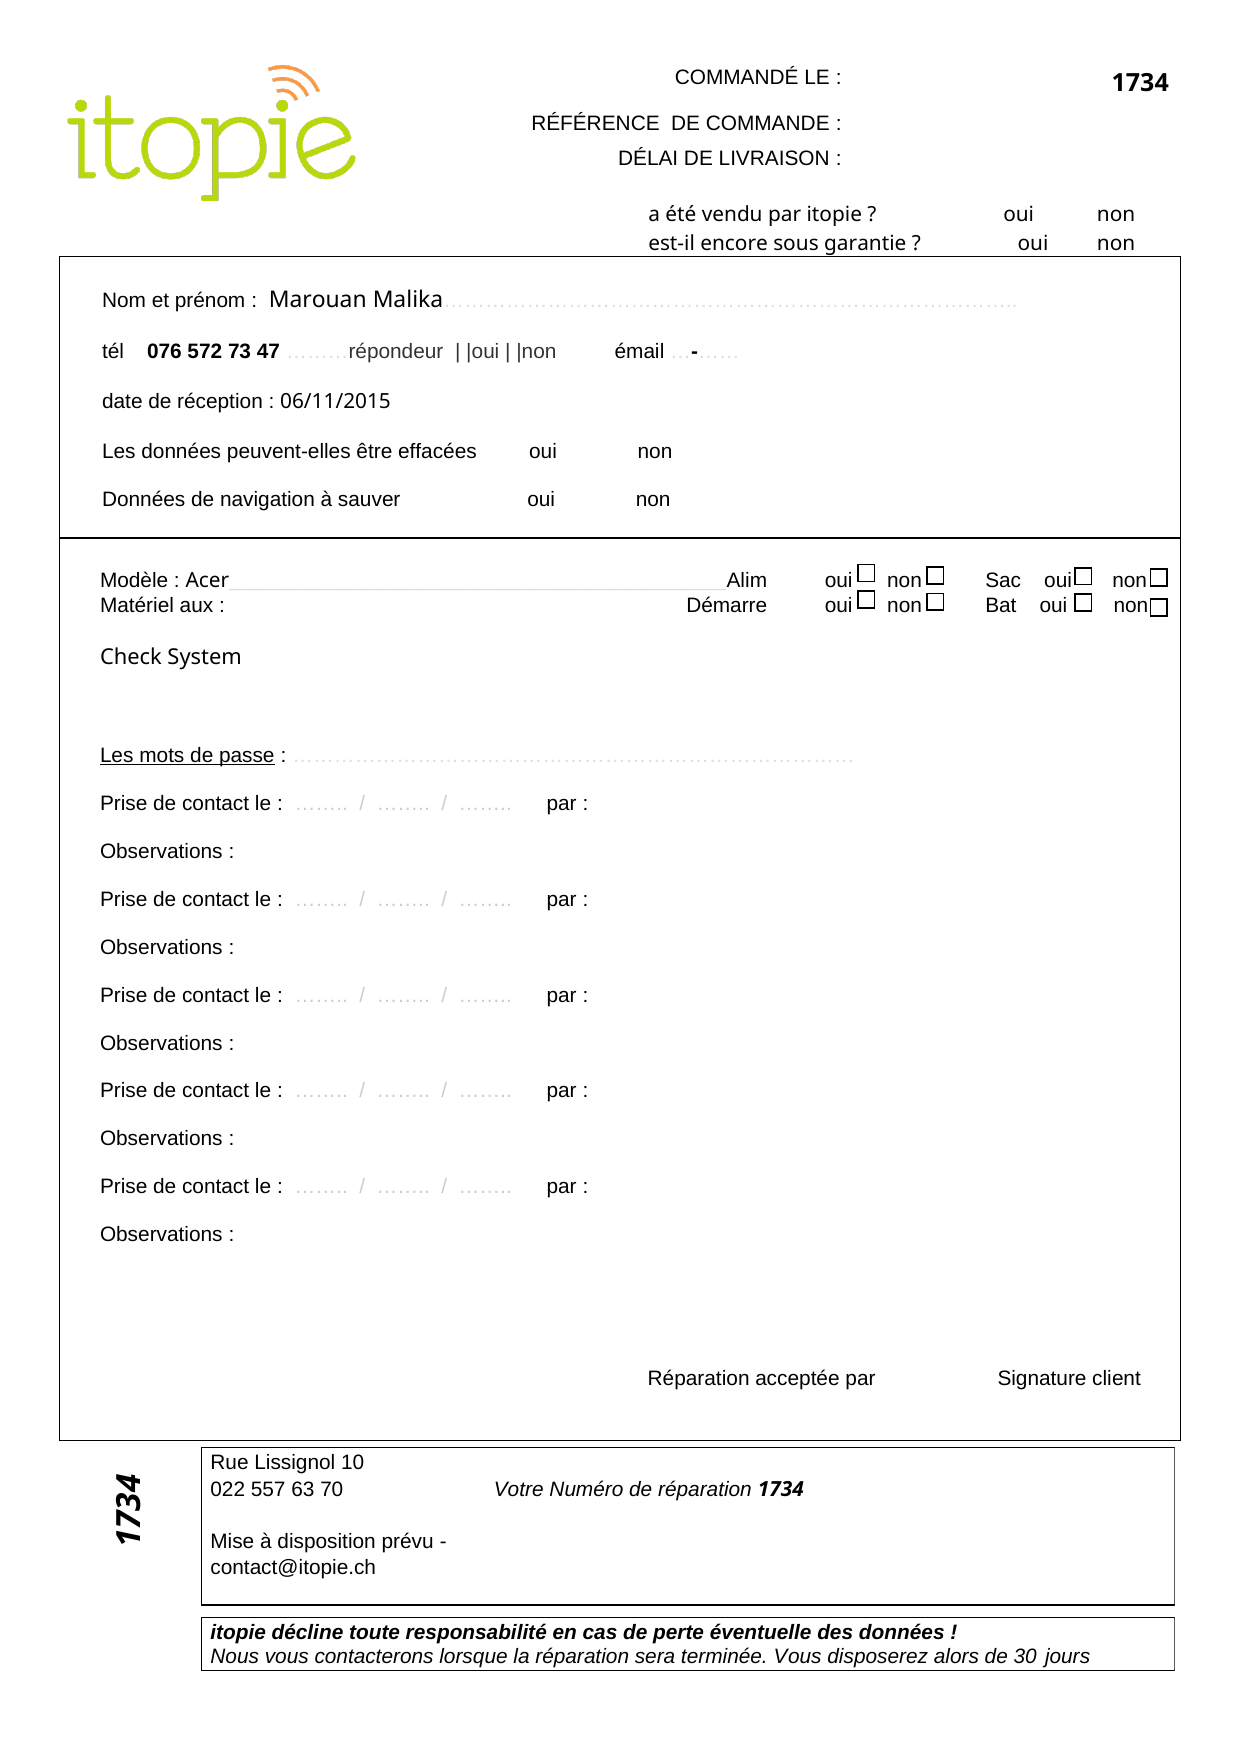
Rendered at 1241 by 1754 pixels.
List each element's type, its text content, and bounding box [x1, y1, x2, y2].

picture [67, 65, 356, 201]
table_cell DÉLAI DE LIVRAISON : [490, 140, 847, 175]
table_header Rue Lissignol 10 022 557 63 70 Votre Numéro de réparation 1734 Mise à disposition prévu - contact@itopie.ch [195, 1441, 1180, 1611]
text Réparation acceptée par Signature client [60, 1363, 1180, 1390]
table_cell itopie décline toute responsabilité en cas de perte éventuelle des données ! Nous vous contacterons lorsque la réparation sera terminée. Vous disposerez alors de 30 jours [195, 1611, 1180, 1677]
table_cell [847, 105, 1180, 140]
text Modèle : Acer Alim oui non Sac oui non [879, 562, 925, 590]
table_header COMMANDÉ LE : [490, 59, 847, 104]
text Prise de contact le : …….. / …….. / …….. par : [60, 979, 1180, 1006]
text Check System [60, 638, 1180, 671]
text Observations : [60, 836, 1180, 863]
text Prise de contact le : …….. / …….. / …….. par : [60, 1075, 1180, 1102]
text est-il encore sous garantie ? oui non [59, 228, 1181, 256]
text Les données peuvent-elles être effacées oui non [60, 436, 1180, 463]
text Observations : [60, 1219, 1180, 1246]
text Les mots de passe : ……………………………………………………………………… [60, 740, 1180, 767]
table_cell RÉFÉRENCE DE COMMANDE : [490, 105, 847, 140]
text Observations : [60, 1123, 1180, 1150]
text Prise de contact le : …….. / …….. / …….. par : [60, 1171, 1180, 1198]
text Observations : [60, 1027, 1180, 1054]
text date de réception : 06/11/2015 [60, 383, 1180, 415]
text Matériel aux : Démarre oui non Bat oui non [60, 590, 1180, 617]
table_header 1734 [59, 1441, 195, 1677]
table_cell [847, 140, 1180, 175]
text Modèle : Acer Alim oui non Sac oui non [60, 562, 856, 590]
text Prise de contact le : …….. / …….. / …….. par : [60, 883, 1180, 911]
table_header 1734 [847, 59, 1180, 104]
text a été vendu par itopie ? oui non [59, 199, 1181, 228]
text Prise de contact le : …….. / …….. / …….. par : [60, 788, 1180, 815]
text Données de navigation à sauver oui non [60, 484, 1180, 511]
text tél 076 572 73 47 ………répondeur | |oui | |non émail …-…… [60, 335, 1180, 362]
text Observations : [60, 931, 1180, 958]
text Nom et prénom : Marouan Malika……………………………………………………………………….. [60, 280, 1180, 314]
text Modèle : Acer Alim oui non Sac oui non [948, 562, 1180, 590]
